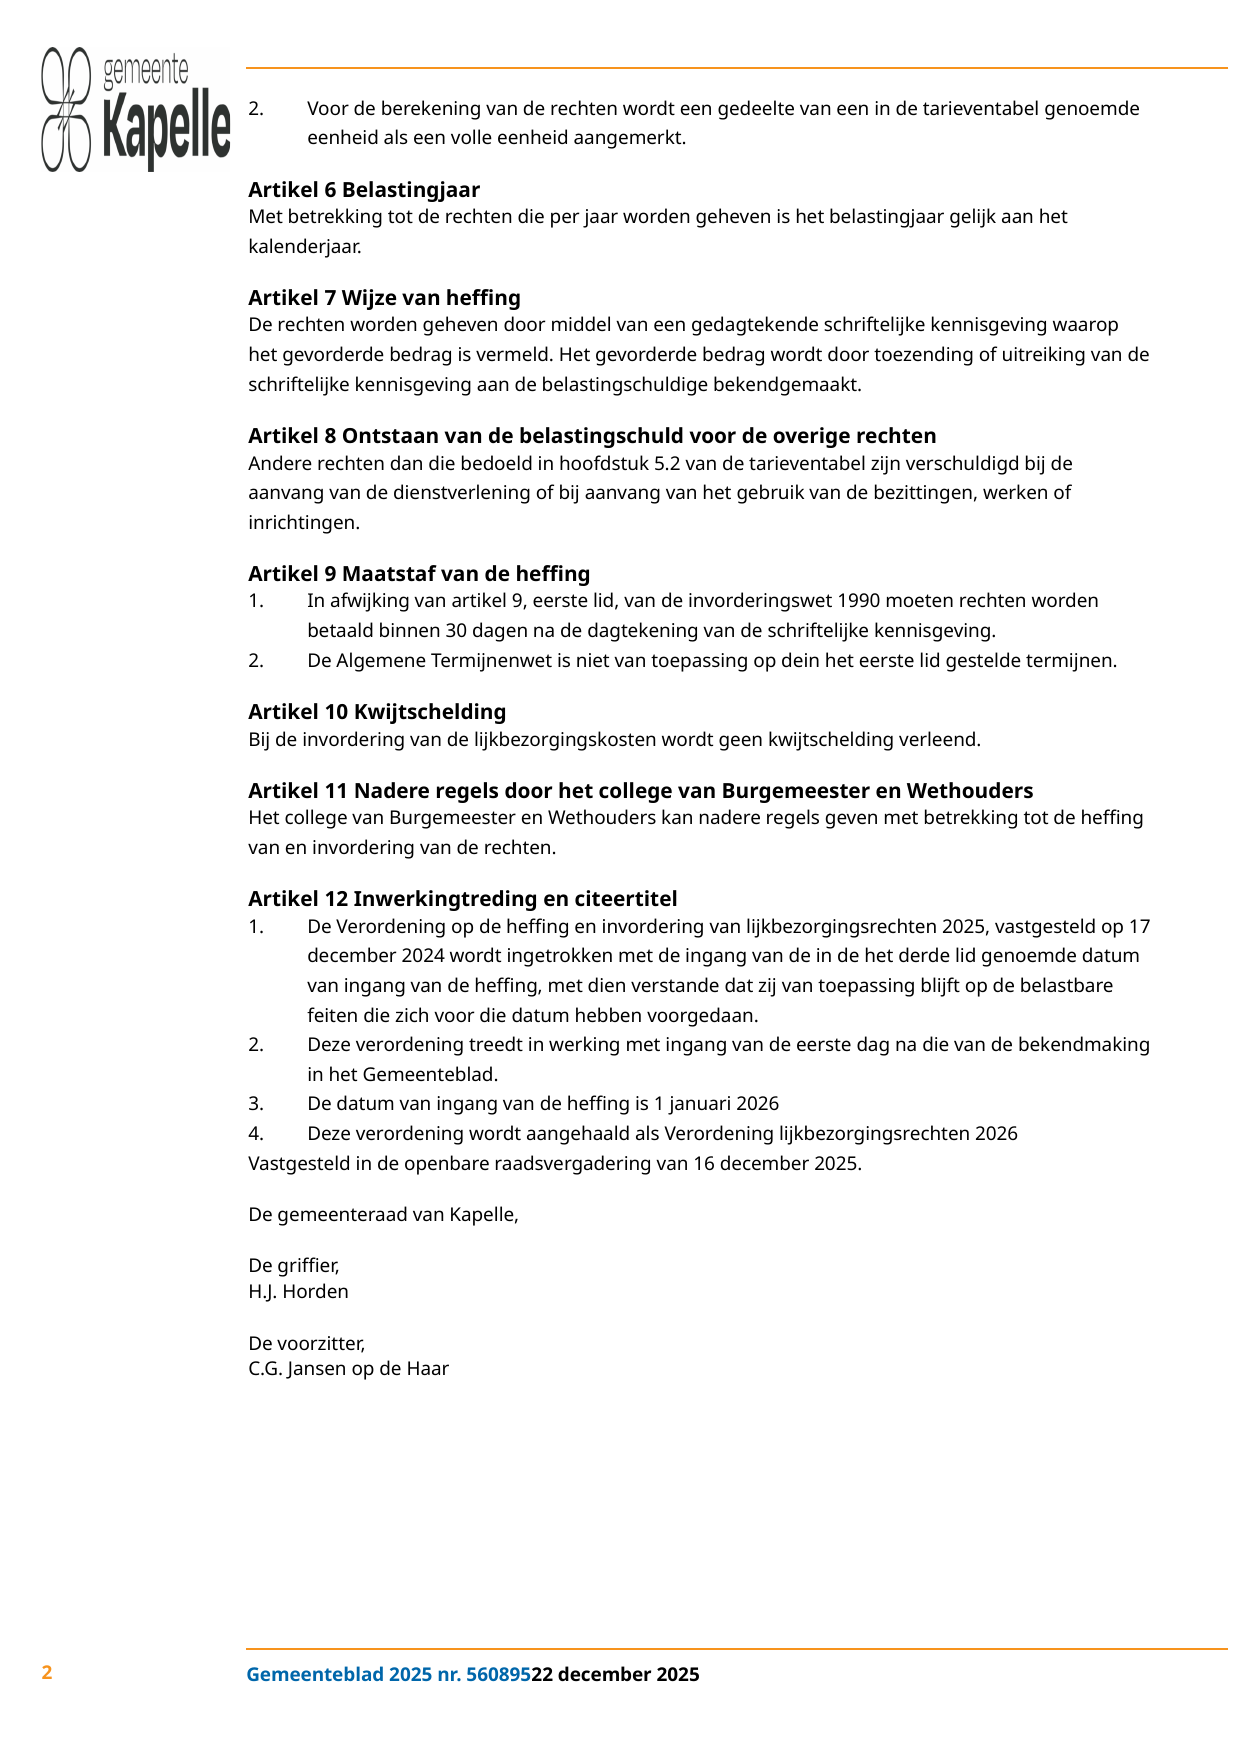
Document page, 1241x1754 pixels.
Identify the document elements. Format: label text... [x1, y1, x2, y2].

text C.G. Jansen op de Haar [248, 1356, 1152, 1381]
list Deze verordening treedt in werking met ingang van de eerste dag na die van de bekendmaking in het Gemeenteblad. [248, 1031, 1152, 1087]
list In afwijking van artikel 9, eerste lid, van de invorderingswet 1990 moeten rechten worden betaald binnen 30 dagen na de dagtekening van de schriftelijke kennisgeving. [248, 588, 1152, 643]
text Het college van Burgemeester en Wethouders kan nadere regels geven met betrekking tot de heffing van en invordering van de rechten. [248, 804, 1152, 860]
list De datum van ingang van de heffing is 1 januari 2026 [248, 1091, 1152, 1116]
text De gemeenteraad van Kapelle, [248, 1201, 1152, 1227]
text Artikel 9 Maatstaf van de heffing [248, 559, 1152, 588]
text Met betrekking tot de rechten die per jaar worden geheven is het belastingjaar gelijk aan het kalenderjaar. [248, 203, 1152, 258]
list De Verordening op de heffing en invordering van lijkbezorgingsrechten 2025, vastgesteld op 17 december 2024 wordt ingetrokken met de ingang van de in de het derde lid genoemde datum van ingang van de heffing, met dien verstande dat zij van toepassing blijft op de belastbare feiten die zich voor die datum hebben voorgedaan. [248, 913, 1152, 1027]
text Artikel 8 Ontstaan van de belastingschuld voor de overige rechten [248, 421, 1152, 450]
text Artikel 10 Kwijtschelding [248, 697, 1152, 726]
text De voorzitter, [248, 1330, 1152, 1356]
text Artikel 7 Wijze van heffing [248, 283, 1152, 312]
text Bij de invordering van de lijkbezorgingskosten wordt geen kwijtschelding verleend. [248, 726, 1152, 751]
text Artikel 6 Belastingjaar [248, 175, 1152, 203]
text Vastgesteld in de openbare raadsvergadering van 16 december 2025. [248, 1150, 1152, 1175]
list Voor de berekening van de rechten wordt een gedeelte van een in de tarieventabel genoemde eenheid als een volle eenheid aangemerkt. [248, 95, 1152, 150]
picture [41, 47, 231, 172]
text De rechten worden geheven door middel van een gedagtekende schriftelijke kennisgeving waarop het gevorderde bedrag is vermeld. Het gevorderde bedrag wordt door toezending of uitreiking van de schriftelijke kennisgeving aan de belastingschuldige bekendgemaakt. [248, 312, 1152, 397]
text Artikel 12 Inwerkingtreding en citeertitel [248, 884, 1152, 913]
text De griffier, [248, 1253, 1152, 1278]
list Deze verordening wordt aangehaald als Verordening lijkbezorgingsrechten 2026 [248, 1120, 1152, 1146]
text H.J. Horden [248, 1278, 1152, 1304]
text Andere rechten dan die bedoeld in hoofdstuk 5.2 van de tarieventabel zijn verschuldigd bij de aanvang van de dienstverlening of bij aanvang van het gebruik van de bezittingen, werken of inrichtingen. [248, 450, 1152, 534]
text Artikel 11 Nadere regels door het college van Burgemeester en Wethouders [248, 776, 1152, 804]
list De Algemene Termijnenwet is niet van toepassing op dein het eerste lid gestelde termijnen. [248, 647, 1152, 673]
